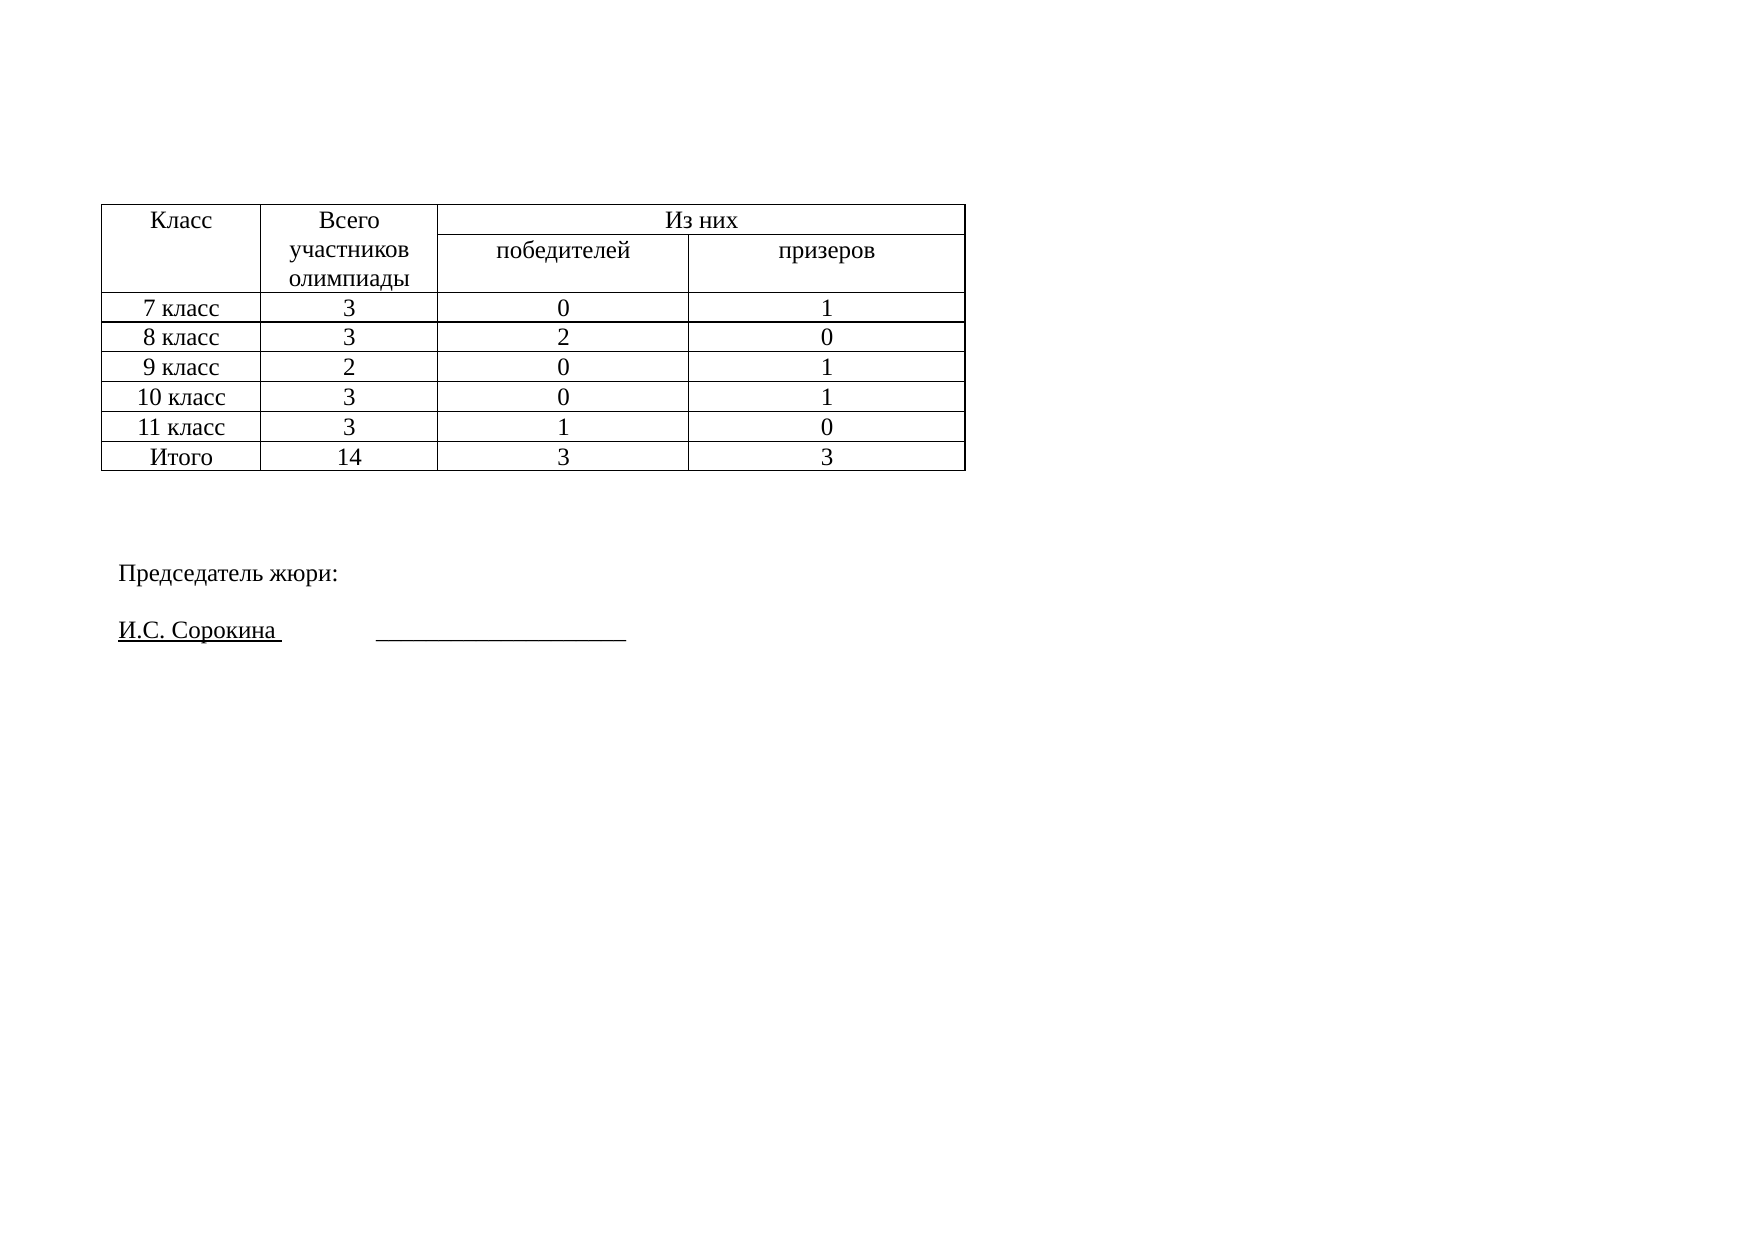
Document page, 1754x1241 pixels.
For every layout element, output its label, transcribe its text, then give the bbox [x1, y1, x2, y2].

table_header Всего участников олимпиады [261, 205, 437, 292]
table_cell 0 [438, 352, 688, 381]
table_header Класс [102, 205, 260, 292]
table_cell 0 [689, 412, 964, 441]
table_cell 2 [438, 323, 688, 351]
text И.С. Сорокина ____________________ [118, 615, 1636, 644]
table_cell 1 [689, 293, 964, 321]
text Председатель жюри: [118, 558, 1636, 586]
table_cell 3 [261, 323, 437, 351]
table_cell 9 класс [102, 352, 260, 381]
table_cell 10 класс [102, 382, 260, 411]
table_cell 14 [261, 442, 437, 470]
table_cell 0 [689, 323, 964, 351]
table_cell победителей [438, 235, 688, 292]
table_cell 0 [438, 293, 688, 321]
table_cell 2 [261, 352, 437, 381]
table_cell 1 [689, 352, 964, 381]
table_cell 7 класс [102, 293, 260, 321]
table_cell 3 [261, 412, 437, 441]
table_cell 3 [689, 442, 964, 470]
table_cell 3 [261, 382, 437, 411]
table_cell 1 [689, 382, 964, 411]
table_cell 3 [438, 442, 688, 470]
table_cell 0 [438, 382, 688, 411]
table_cell 11 класс [102, 412, 260, 441]
table_cell призеров [689, 235, 964, 292]
table_cell Итого [102, 442, 260, 470]
table_header Из них [438, 205, 964, 234]
table_cell 8 класс [102, 323, 260, 351]
table_cell 3 [261, 293, 437, 321]
table_cell 1 [438, 412, 688, 441]
